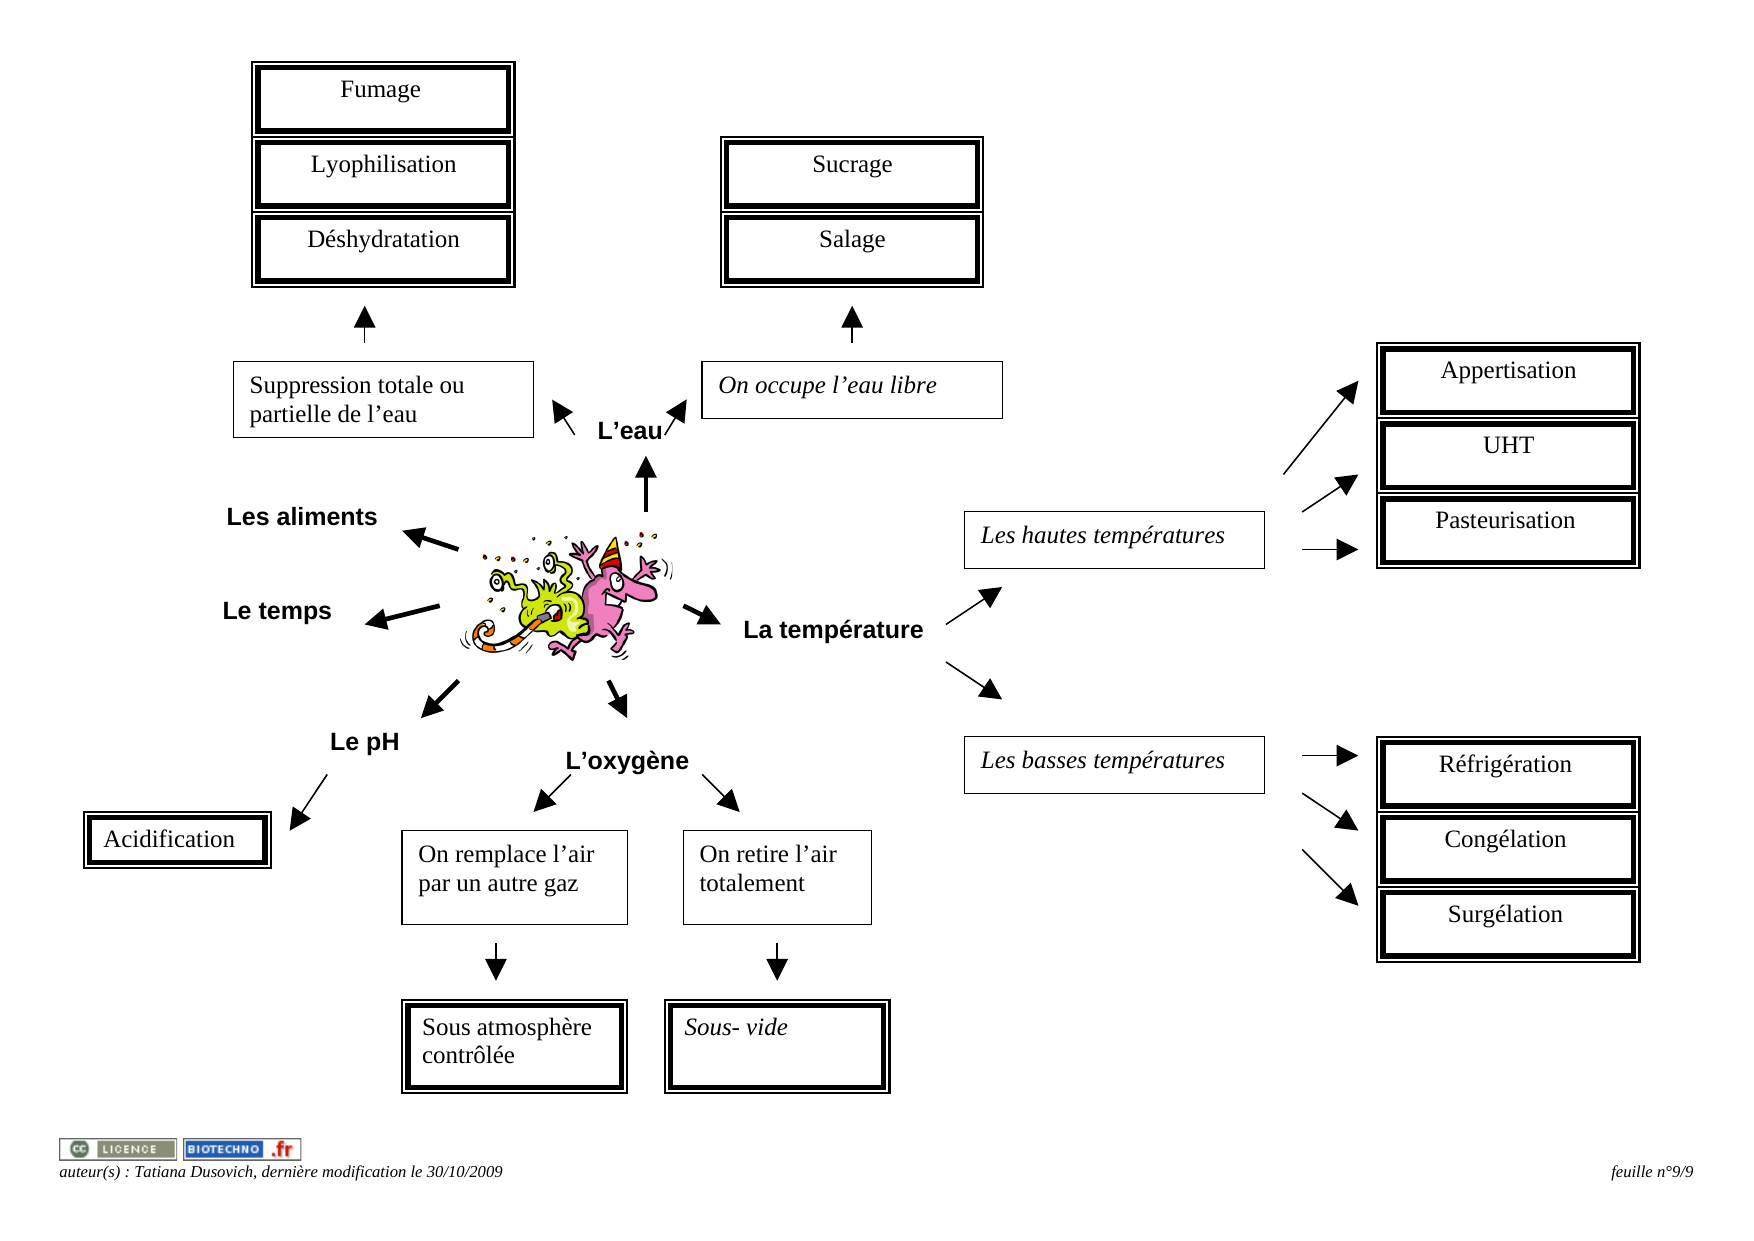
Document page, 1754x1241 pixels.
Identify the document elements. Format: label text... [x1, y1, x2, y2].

subtitle Les aliments [175, 502, 429, 531]
subtitle Le temps [194, 596, 361, 625]
text Acidification [103, 824, 251, 853]
subtitle Les hautes températures [981, 520, 1249, 549]
text On remplace l’air par un autre gaz [418, 839, 611, 897]
subtitle On occupe l’eau libre [718, 370, 986, 399]
text Congélation [1397, 824, 1620, 853]
text Lyophilisation [272, 149, 495, 178]
text Réfrigération [1397, 749, 1620, 778]
text On retire l’air totalement [699, 839, 855, 897]
picture [183, 1138, 302, 1161]
picture [59, 1138, 178, 1161]
text Salage [741, 224, 964, 253]
text Sucrage [741, 149, 964, 178]
picture [460, 532, 673, 661]
subtitle L’oxygène [512, 746, 742, 775]
text Suppression totale ou partielle de l’eau [249, 370, 518, 428]
text Déshydratation [272, 224, 495, 253]
subtitle Les basses températures [981, 745, 1249, 774]
subtitle La température [719, 615, 948, 643]
subtitle Le pH [287, 727, 442, 756]
text Sous atmosphère contrôlée [422, 1012, 607, 1069]
text Fumage [272, 74, 495, 103]
text UHT [1397, 430, 1620, 459]
text Pasteurisation [1397, 505, 1620, 534]
text Surgélation [1397, 899, 1620, 928]
text Appertisation [1397, 355, 1620, 384]
subtitle Sous- vide [684, 1012, 870, 1040]
